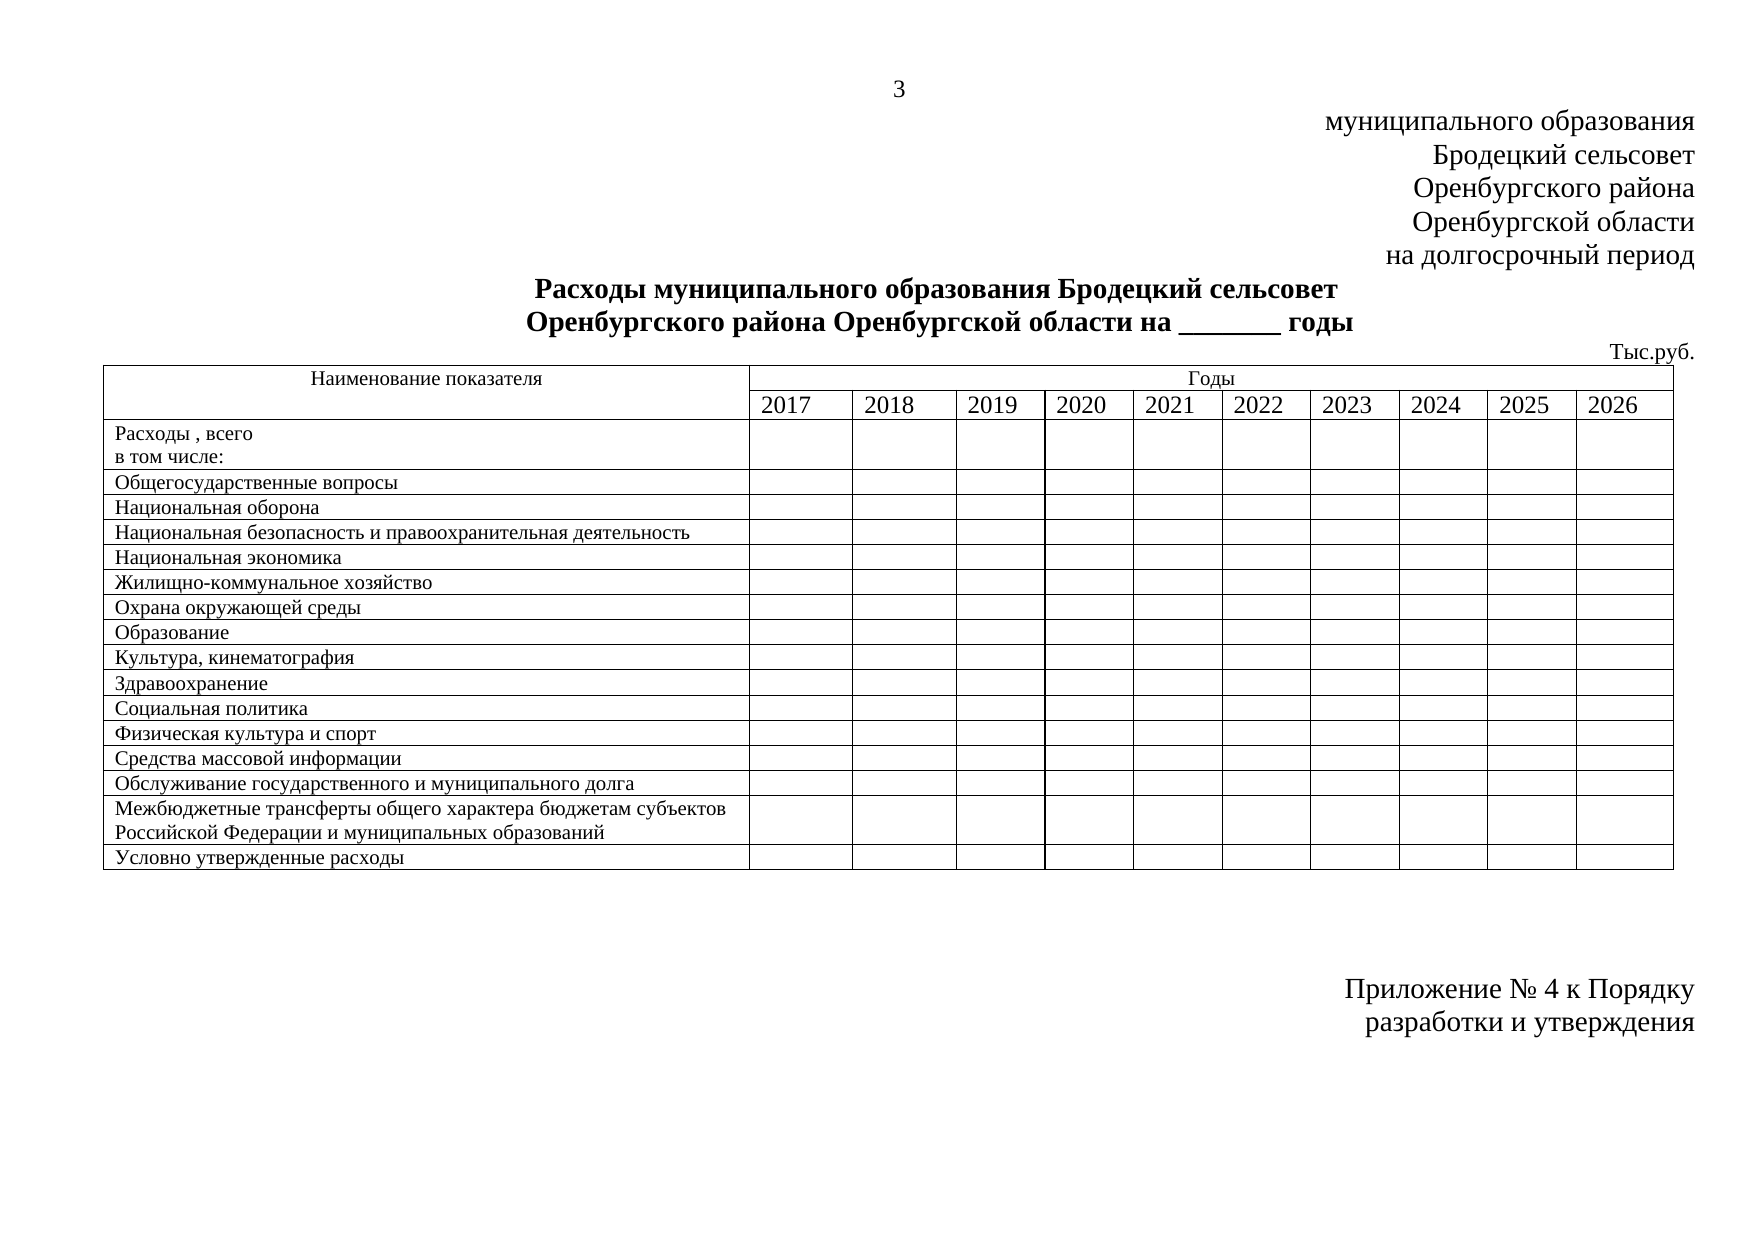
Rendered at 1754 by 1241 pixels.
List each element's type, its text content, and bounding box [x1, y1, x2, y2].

table_cell [1577, 746, 1673, 770]
table_cell [750, 545, 852, 569]
table_cell [1577, 845, 1673, 869]
table_cell [1577, 545, 1673, 569]
table_cell Здравоохранение [104, 670, 749, 694]
table_cell [853, 545, 956, 569]
text Оренбургского района [103, 170, 1695, 204]
table_cell 2021 [1134, 391, 1222, 419]
table_cell [1223, 746, 1310, 770]
table_cell [1488, 721, 1576, 745]
table_cell [853, 495, 956, 519]
table_cell Обслуживание государственного и муниципального долга [104, 771, 749, 795]
table_cell [1223, 796, 1310, 844]
table_cell [1223, 420, 1310, 468]
table_cell 2024 [1400, 391, 1487, 419]
table_cell [1400, 620, 1487, 644]
table_cell Расходы , всего в том числе: [104, 420, 749, 468]
table_cell [1134, 771, 1222, 795]
table_cell [1046, 470, 1133, 494]
table_cell [1046, 645, 1133, 669]
table_cell [1400, 721, 1487, 745]
table_cell Межбюджетные трансферты общего характера бюджетам субъектов Российской Федерации и муниципальных образований [104, 796, 749, 844]
table_cell [1046, 796, 1133, 844]
table_cell Условно утвержденные расходы [104, 845, 749, 869]
table_cell [750, 746, 852, 770]
text Расходы муниципального образования Бродецкий сельсовет [103, 271, 1695, 304]
table_cell [1311, 470, 1399, 494]
table_cell [1311, 796, 1399, 844]
table_cell [853, 721, 956, 745]
table_cell [1223, 520, 1310, 544]
table_cell Физическая культура и спорт [104, 721, 749, 745]
table_cell [750, 470, 852, 494]
table_cell [853, 670, 956, 694]
table_cell [750, 796, 852, 844]
table_cell [1488, 420, 1576, 468]
table_cell [957, 771, 1044, 795]
table_cell [1488, 520, 1576, 544]
table_cell [1400, 595, 1487, 619]
table_cell [1311, 845, 1399, 869]
table_cell [1046, 670, 1133, 694]
text Приложение № 4 к Порядку [103, 971, 1695, 1004]
table_cell [1311, 771, 1399, 795]
table_cell [1577, 721, 1673, 745]
table_cell [1134, 620, 1222, 644]
table_cell [1577, 420, 1673, 468]
table_cell [1488, 845, 1576, 869]
table_cell [750, 670, 852, 694]
table_cell [853, 470, 956, 494]
table_cell [1223, 845, 1310, 869]
table_cell [1400, 570, 1487, 594]
table_cell [957, 620, 1044, 644]
table_cell [1400, 420, 1487, 468]
table_cell [1400, 520, 1487, 544]
table_cell [1400, 495, 1487, 519]
table_cell [1311, 670, 1399, 694]
table_cell [1134, 796, 1222, 844]
table_cell [957, 495, 1044, 519]
table_cell 2025 [1488, 391, 1576, 419]
table_cell [1488, 746, 1576, 770]
text разработки и утверждения [103, 1004, 1695, 1038]
table_cell [1577, 670, 1673, 694]
table_cell [1223, 545, 1310, 569]
table_cell [1134, 595, 1222, 619]
table_cell [957, 721, 1044, 745]
table_cell [957, 595, 1044, 619]
table_cell [1488, 470, 1576, 494]
table_cell 2019 [957, 391, 1044, 419]
table_cell [750, 620, 852, 644]
table_cell [1134, 670, 1222, 694]
table_cell [1488, 495, 1576, 519]
table_cell [853, 570, 956, 594]
table_cell [1488, 645, 1576, 669]
table_cell [750, 721, 852, 745]
table_cell 2020 [1046, 391, 1133, 419]
table_cell [750, 570, 852, 594]
table_cell [1400, 470, 1487, 494]
table_cell [1577, 771, 1673, 795]
table_cell [1577, 520, 1673, 544]
table_cell [1223, 595, 1310, 619]
table_cell [1488, 595, 1576, 619]
table_cell [1400, 771, 1487, 795]
table_cell [1577, 595, 1673, 619]
table_cell [1134, 845, 1222, 869]
table_cell [1488, 696, 1576, 719]
table_cell [1488, 771, 1576, 795]
table_cell [1400, 670, 1487, 694]
table_cell [853, 520, 956, 544]
table_cell [1400, 696, 1487, 719]
table_cell [750, 696, 852, 719]
table_cell [1223, 620, 1310, 644]
table_cell Образование [104, 620, 749, 644]
table_cell 2023 [1311, 391, 1399, 419]
table_cell [1134, 696, 1222, 719]
table_cell [1311, 645, 1399, 669]
table_cell [1488, 620, 1576, 644]
table_cell [1046, 620, 1133, 644]
table_cell [1577, 470, 1673, 494]
table_header Наименование показателя [104, 366, 749, 419]
table_cell [1311, 520, 1399, 544]
table_cell [957, 746, 1044, 770]
table_cell [853, 746, 956, 770]
table_cell [957, 796, 1044, 844]
table_cell [1134, 420, 1222, 468]
table_cell Национальная безопасность и правоохранительная деятельность [104, 520, 749, 544]
table_cell [1577, 570, 1673, 594]
table_cell [1046, 746, 1133, 770]
table_cell [1488, 670, 1576, 694]
table_cell Культура, кинематография [104, 645, 749, 669]
table_cell [1046, 721, 1133, 745]
table_cell [1046, 420, 1133, 468]
table_cell Охрана окружающей среды [104, 595, 749, 619]
table_cell [1488, 570, 1576, 594]
table_cell [1046, 595, 1133, 619]
table_cell [1577, 495, 1673, 519]
table_cell [1223, 670, 1310, 694]
table_cell [750, 771, 852, 795]
table_cell [1577, 696, 1673, 719]
table_cell [1046, 696, 1133, 719]
table_cell [957, 420, 1044, 468]
table_cell [1577, 620, 1673, 644]
table_cell [1046, 495, 1133, 519]
table_cell [1134, 721, 1222, 745]
table_cell [957, 520, 1044, 544]
table_cell [1400, 545, 1487, 569]
table_cell [1488, 796, 1576, 844]
text Оренбургской области [103, 204, 1695, 237]
table_cell [853, 771, 956, 795]
table_cell [1311, 620, 1399, 644]
table_cell [957, 670, 1044, 694]
text муниципального образования [103, 103, 1695, 137]
table_cell Жилищно-коммунальное хозяйство [104, 570, 749, 594]
table_cell 2017 [750, 391, 852, 419]
table_cell [1400, 845, 1487, 869]
table_cell Национальная экономика [104, 545, 749, 569]
table_cell 2022 [1223, 391, 1310, 419]
table_cell 2026 [1577, 391, 1673, 419]
table_cell [1046, 570, 1133, 594]
table_cell [1400, 645, 1487, 669]
table_cell [1223, 771, 1310, 795]
text Бродецкий сельсовет [103, 137, 1695, 170]
table_cell [1223, 645, 1310, 669]
table_cell [750, 645, 852, 669]
table_cell [750, 595, 852, 619]
table_cell [750, 495, 852, 519]
table_cell [853, 595, 956, 619]
table_cell [1311, 696, 1399, 719]
table_cell [1046, 545, 1133, 569]
table_cell [1223, 696, 1310, 719]
table_cell [750, 845, 852, 869]
table_cell [1134, 470, 1222, 494]
table_cell [1134, 495, 1222, 519]
table_cell [1311, 420, 1399, 468]
table_cell [1046, 845, 1133, 869]
table_cell [1134, 520, 1222, 544]
table_cell Социальная политика [104, 696, 749, 719]
table_cell [1134, 570, 1222, 594]
table_cell [957, 570, 1044, 594]
table_cell [1400, 796, 1487, 844]
table_cell [1046, 520, 1133, 544]
table_cell [853, 796, 956, 844]
table_cell Общегосударственные вопросы [104, 470, 749, 494]
table_cell [1311, 495, 1399, 519]
table_header Годы [750, 366, 1673, 389]
table_cell [1311, 595, 1399, 619]
table_cell [1311, 746, 1399, 770]
table_cell [1134, 545, 1222, 569]
table_cell [1577, 645, 1673, 669]
table_cell [957, 645, 1044, 669]
text Тыс.руб. [103, 338, 1695, 364]
table_cell [750, 420, 852, 468]
table_cell [957, 696, 1044, 719]
table_cell [1311, 545, 1399, 569]
table_cell [853, 645, 956, 669]
table_cell [957, 845, 1044, 869]
table_cell [957, 545, 1044, 569]
table_cell Средства массовой информации [104, 746, 749, 770]
table_cell [853, 620, 956, 644]
table_cell [1223, 495, 1310, 519]
table_cell [1134, 645, 1222, 669]
table_cell [1400, 746, 1487, 770]
table_cell [1311, 570, 1399, 594]
table_cell Национальная оборона [104, 495, 749, 519]
table_cell [853, 420, 956, 468]
table_cell [1046, 771, 1133, 795]
table_cell [1223, 570, 1310, 594]
table_cell [853, 696, 956, 719]
table_cell 2018 [853, 391, 956, 419]
table_cell [1134, 746, 1222, 770]
table_cell [853, 845, 956, 869]
table_cell [1223, 721, 1310, 745]
text Оренбургского района Оренбургской области на _______ годы [103, 304, 1695, 338]
table_cell [750, 520, 852, 544]
table_cell [1577, 796, 1673, 844]
table_cell [1488, 545, 1576, 569]
table_cell [1311, 721, 1399, 745]
text на долгосрочный период [103, 237, 1695, 271]
table_cell [957, 470, 1044, 494]
table_cell [1223, 470, 1310, 494]
